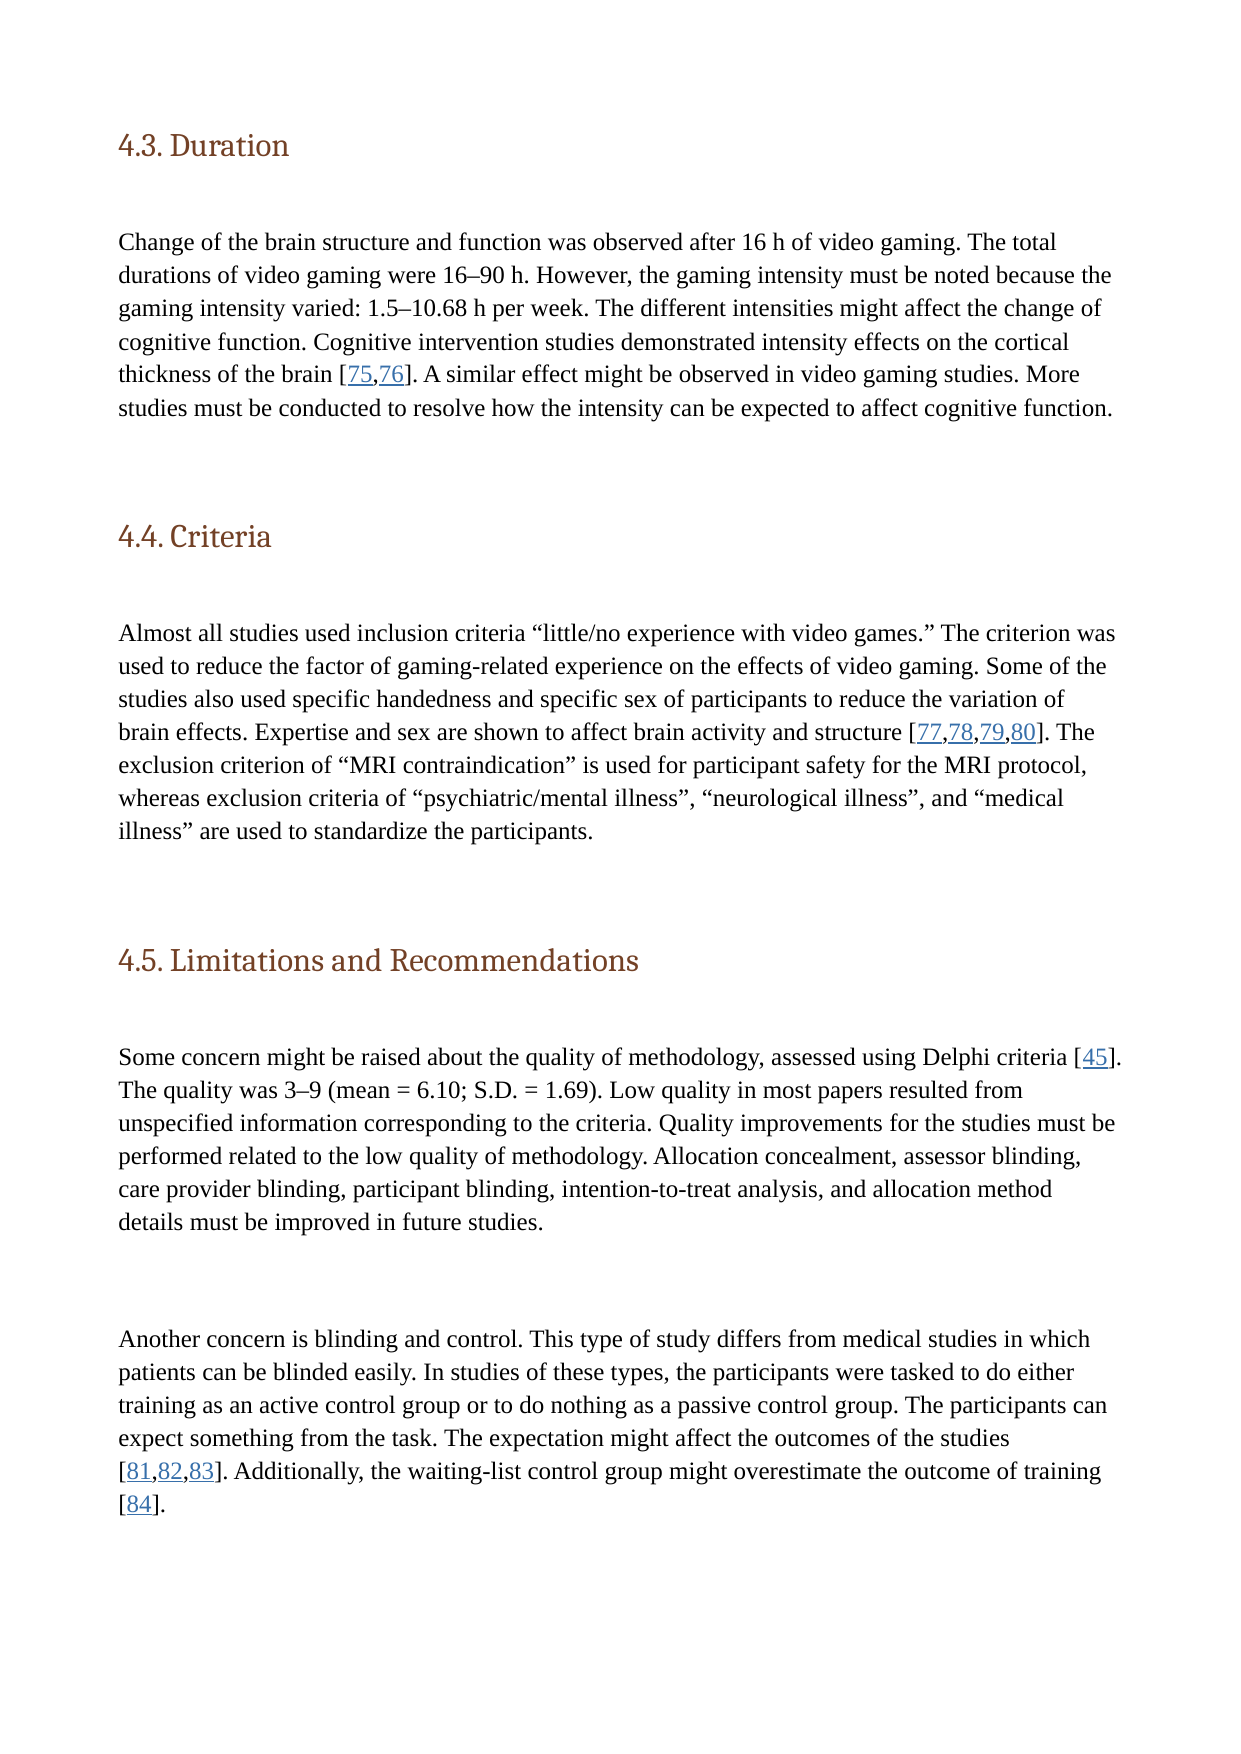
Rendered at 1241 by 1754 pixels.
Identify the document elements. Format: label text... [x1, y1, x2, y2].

text Almost all studies used inclusion criteria “little/no experience with video games.” The criterion was used to reduce the factor of gaming-related experience on the effects of video gaming. Some of the studies also used specific handedness and specific sex of participants to reduce the variation of brain effects. Expertise and sex are shown to affect brain activity and structure [77,78,79,80]. The exclusion criterion of “MRI contraindication” is used for participant safety for the MRI protocol, whereas exclusion criteria of “psychiatric/mental illness”, “neurological illness”, and “medical illness” are used to standardize the participants. [118, 618, 1122, 845]
subtitle 4.5. Limitations and Recommendations [118, 933, 1122, 980]
text Change of the brain structure and function was observed after 16 h of video gaming. The total durations of video gaming were 16–90 h. However, the gaming intensity must be noted because the gaming intensity varied: 1.5–10.68 h per week. The different intensities might affect the change of cognitive function. Cognitive intervention studies demonstrated intensity effects on the cortical thickness of the brain [75,76]. A similar effect might be observed in video gaming studies. More studies must be conducted to resolve how the intensity can be expected to affect cognitive function. [118, 227, 1122, 421]
subtitle 4.4. Criteria [118, 509, 1122, 556]
subtitle 4.3. Duration [118, 118, 1122, 165]
text Some concern might be raised about the quality of methodology, assessed using Delphi criteria [45]. The quality was 3–9 (mean = 6.10; S.D. = 1.69). Low quality in most papers resulted from unspecified information corresponding to the criteria. Quality improvements for the studies must be performed related to the low quality of methodology. Allocation concealment, assessor blinding, care provider blinding, participant blinding, intention-to-treat analysis, and allocation method details must be improved in future studies. [118, 1042, 1122, 1236]
text Another concern is blinding and control. This type of study differs from medical studies in which patients can be blinded easily. In studies of these types, the participants were tasked to do either training as an active control group or to do nothing as a passive control group. The participants can expect something from the task. The expectation might affect the outcomes of the studies [81,82,83]. Additionally, the waiting-list control group might overestimate the outcome of training [84]. [118, 1324, 1122, 1517]
